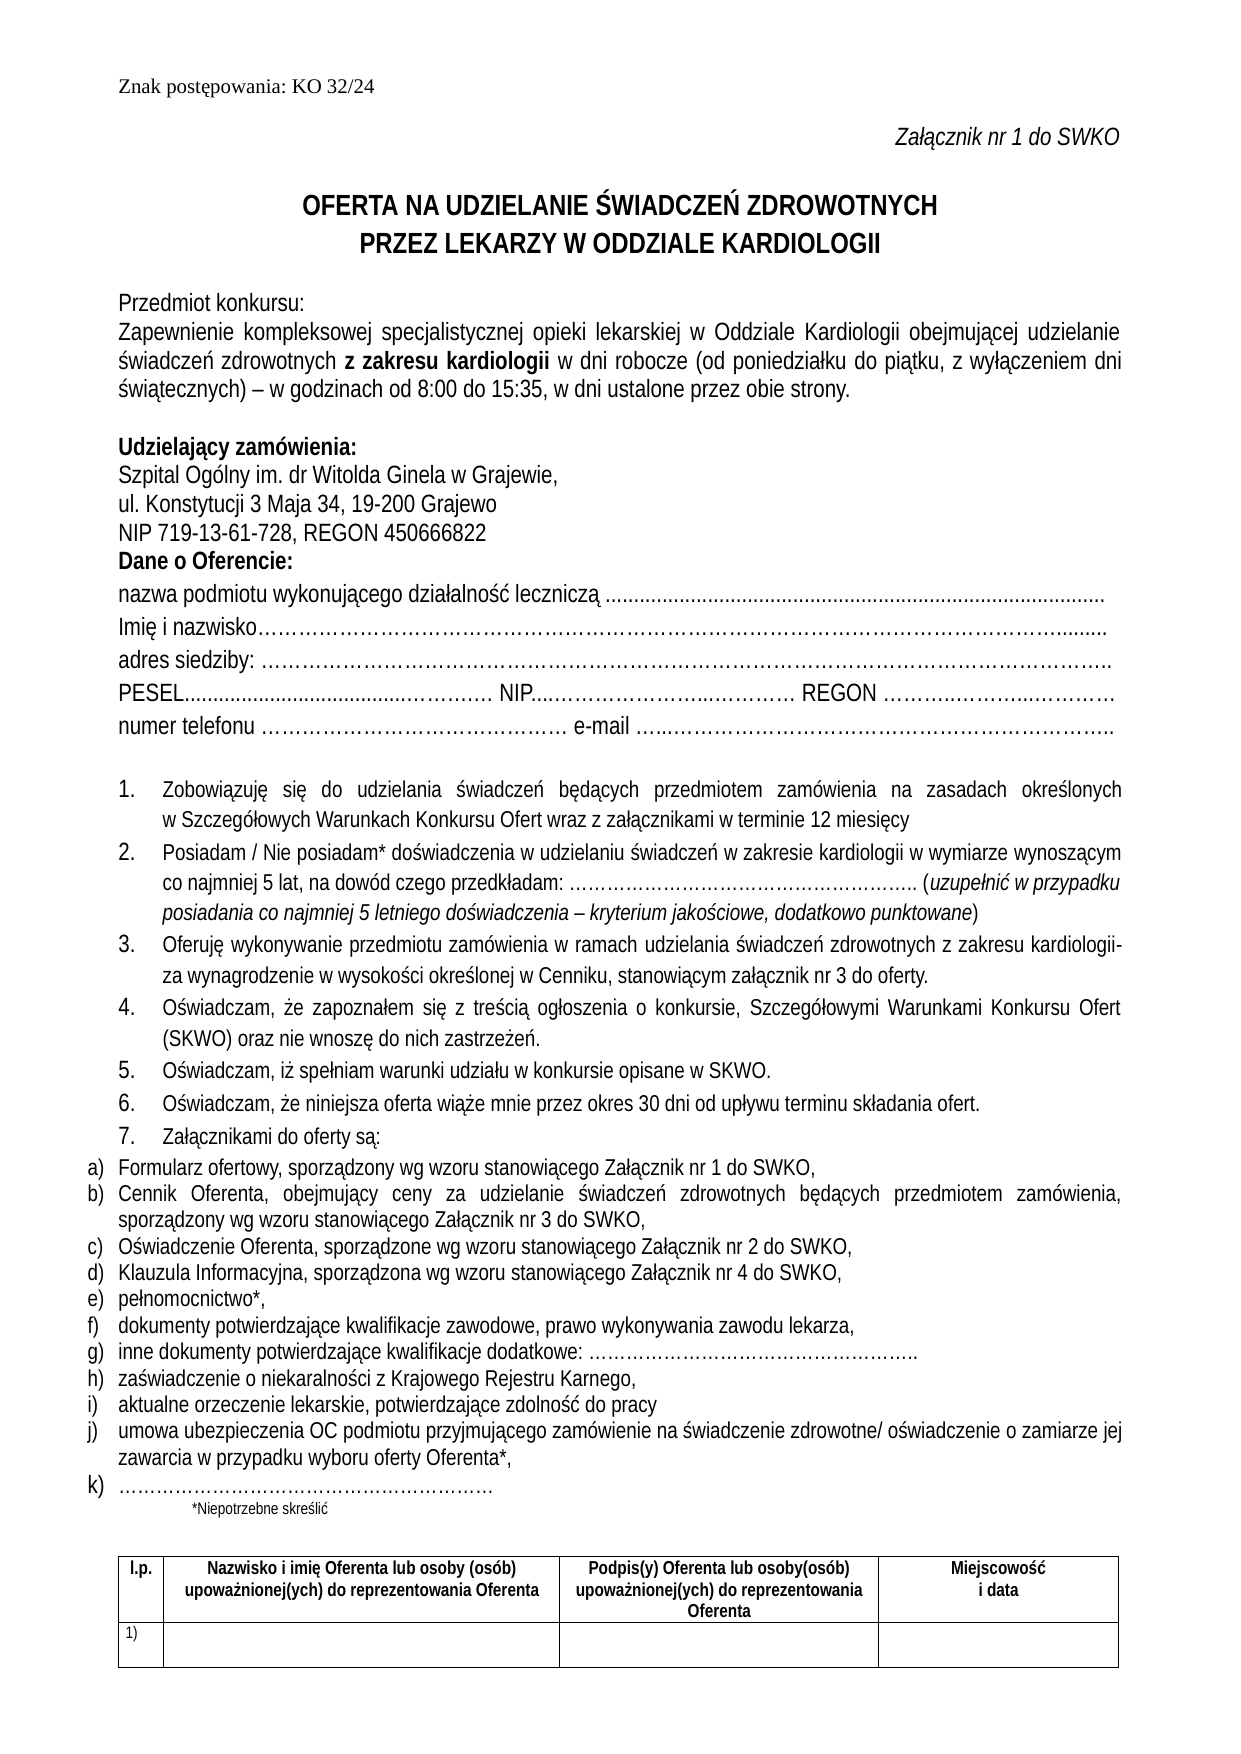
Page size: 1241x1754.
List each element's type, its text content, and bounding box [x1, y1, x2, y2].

list Formularz ofertowy, sporządzony wg wzoru stanowiącego Załącznik nr 1 do SWKO, [87, 1154, 1122, 1180]
list Oświadczam, że niniejsza oferta wiąże mnie przez okres 30 dni od upływu terminu składania ofert. [118, 1088, 1122, 1116]
text *Niepotrzebne skreślić [192, 1498, 1122, 1518]
table_cell [879, 1623, 1118, 1667]
list …………………………………………………… [87, 1470, 1122, 1498]
list Cennik Oferenta, obejmujący ceny za udzielanie świadczeń zdrowotnych będących przedmiotem zamówienia, sporządzony wg wzoru stanowiącego Załącznik nr 3 do SWKO, [87, 1180, 1122, 1233]
subtitle Przedmiot konkursu: [118, 288, 1122, 317]
list Załącznikami do oferty są: [118, 1121, 1122, 1149]
text Udzielający zamówienia: [118, 432, 1122, 460]
list Oferuję wykonywanie przedmiotu zamówienia w ramach udzielania świadczeń zdrowotnych z zakresu kardiologii- za wynagrodzenie w wysokości określonej w Cenniku, stanowiącym załącznik nr 3 do oferty. [118, 929, 1122, 988]
text OFERTA NA UDZIELANIE ŚWIADCZEŃ ZDROWOTNYCH [118, 188, 1122, 221]
list Zobowiązuję się do udzielania świadczeń będących przedmiotem zamówienia na zasadach określonych w Szczegółowych Warunkach Konkursu Ofert wraz z załącznikami w terminie 12 miesięcy [118, 774, 1122, 833]
list Posiadam / Nie posiadam* doświadczenia w udzielaniu świadczeń w zakresie kardiologii w wymiarze wynoszącym co najmniej 5 lat, na dowód czego przedkładam: ……………………………………………….. (uzupełnić w przypadku posiadania co najmniej 5 letniego doświadczenia – kryterium jakościowe, dodatkowo punktowane) [118, 837, 1122, 926]
table_header Podpis(y) Oferenta lub osoby(osób) upoważnionej(ych) do reprezentowania Oferenta [560, 1557, 878, 1622]
table_cell 1) [119, 1623, 163, 1667]
list dokumenty potwierdzające kwalifikacje zawodowe, prawo wykonywania zawodu lekarza, [87, 1312, 1122, 1338]
list Oświadczam, że zapoznałem się z treścią ogłoszenia o konkursie, Szczegółowymi Warunkami Konkursu Ofert (SKWO) oraz nie wnoszę do nich zastrzeżeń. [118, 992, 1122, 1051]
table_header Miejscowość i data [879, 1557, 1118, 1622]
list inne dokumenty potwierdzające kwalifikacje dodatkowe: …………………………………………….. [87, 1338, 1122, 1364]
table_header Nazwisko i imię Oferenta lub osoby (osób) upoważnionej(ych) do reprezentowania Oferenta [164, 1557, 559, 1622]
list Oświadczenie Oferenta, sporządzone wg wzoru stanowiącego Załącznik nr 2 do SWKO, [87, 1233, 1122, 1259]
table_cell [560, 1623, 878, 1667]
list umowa ubezpieczenia OC podmiotu przyjmującego zamówienie na świadczenie zdrowotne/ oświadczenie o zamiarze jej zawarcia w przypadku wyboru oferty Oferenta*, [87, 1417, 1122, 1470]
text Imię i nazwisko………………………………………………………………………………………………………......... [118, 612, 1122, 641]
text Szpital Ogólny im. dr Witolda Ginela w Grajewie, [118, 460, 1122, 489]
text PESEL.......................................……….… NIP....…………………...………… REGON ………..………...………… [118, 678, 1122, 706]
text numer telefonu ……………………………………… e-mail …...……………………………………………………….. [118, 711, 1122, 739]
list Klauzula Informacyjna, sporządzona wg wzoru stanowiącego Załącznik nr 4 do SWKO, [87, 1259, 1122, 1285]
list pełnomocnictwo*, [87, 1285, 1122, 1312]
text PRZEZ LEKARZY W ODDZIALE KARDIOLOGII [118, 226, 1122, 260]
list Oświadczam, iż spełniam warunki udziału w konkursie opisane w SKWO. [118, 1055, 1122, 1083]
list aktualne orzeczenie lekarskie, potwierdzające zdolność do pracy [87, 1391, 1122, 1417]
text nazwa podmiotu wykonującego działalność leczniczą ........................................................................................ [118, 579, 1122, 608]
table_header l.p. [119, 1557, 163, 1622]
text NIP 719-13-61-728, REGON 450666822 [118, 517, 1122, 546]
text adres siedziby: …………………………………………………………………………………………………………….. [118, 645, 1122, 673]
text Dane o Oferencie: [118, 546, 1122, 575]
text Załącznik nr 1 do SWKO [118, 122, 1122, 151]
text ul. Konstytucji 3 Maja 34, 19-200 Grajewo [118, 489, 1122, 517]
table_cell [164, 1623, 559, 1667]
text Zapewnienie kompleksowej specjalistycznej opieki lekarskiej w Oddziale Kardiologii obejmującej udzielanie świadczeń zdrowotnych z zakresu kardiologii w dni robocze (od poniedziałku do piątku, z wyłączeniem dni świątecznych) – w godzinach od 8:00 do 15:35, w dni ustalone przez obie strony. [118, 317, 1122, 403]
list zaświadczenie o niekaralności z Krajowego Rejestru Karnego, [87, 1364, 1122, 1391]
